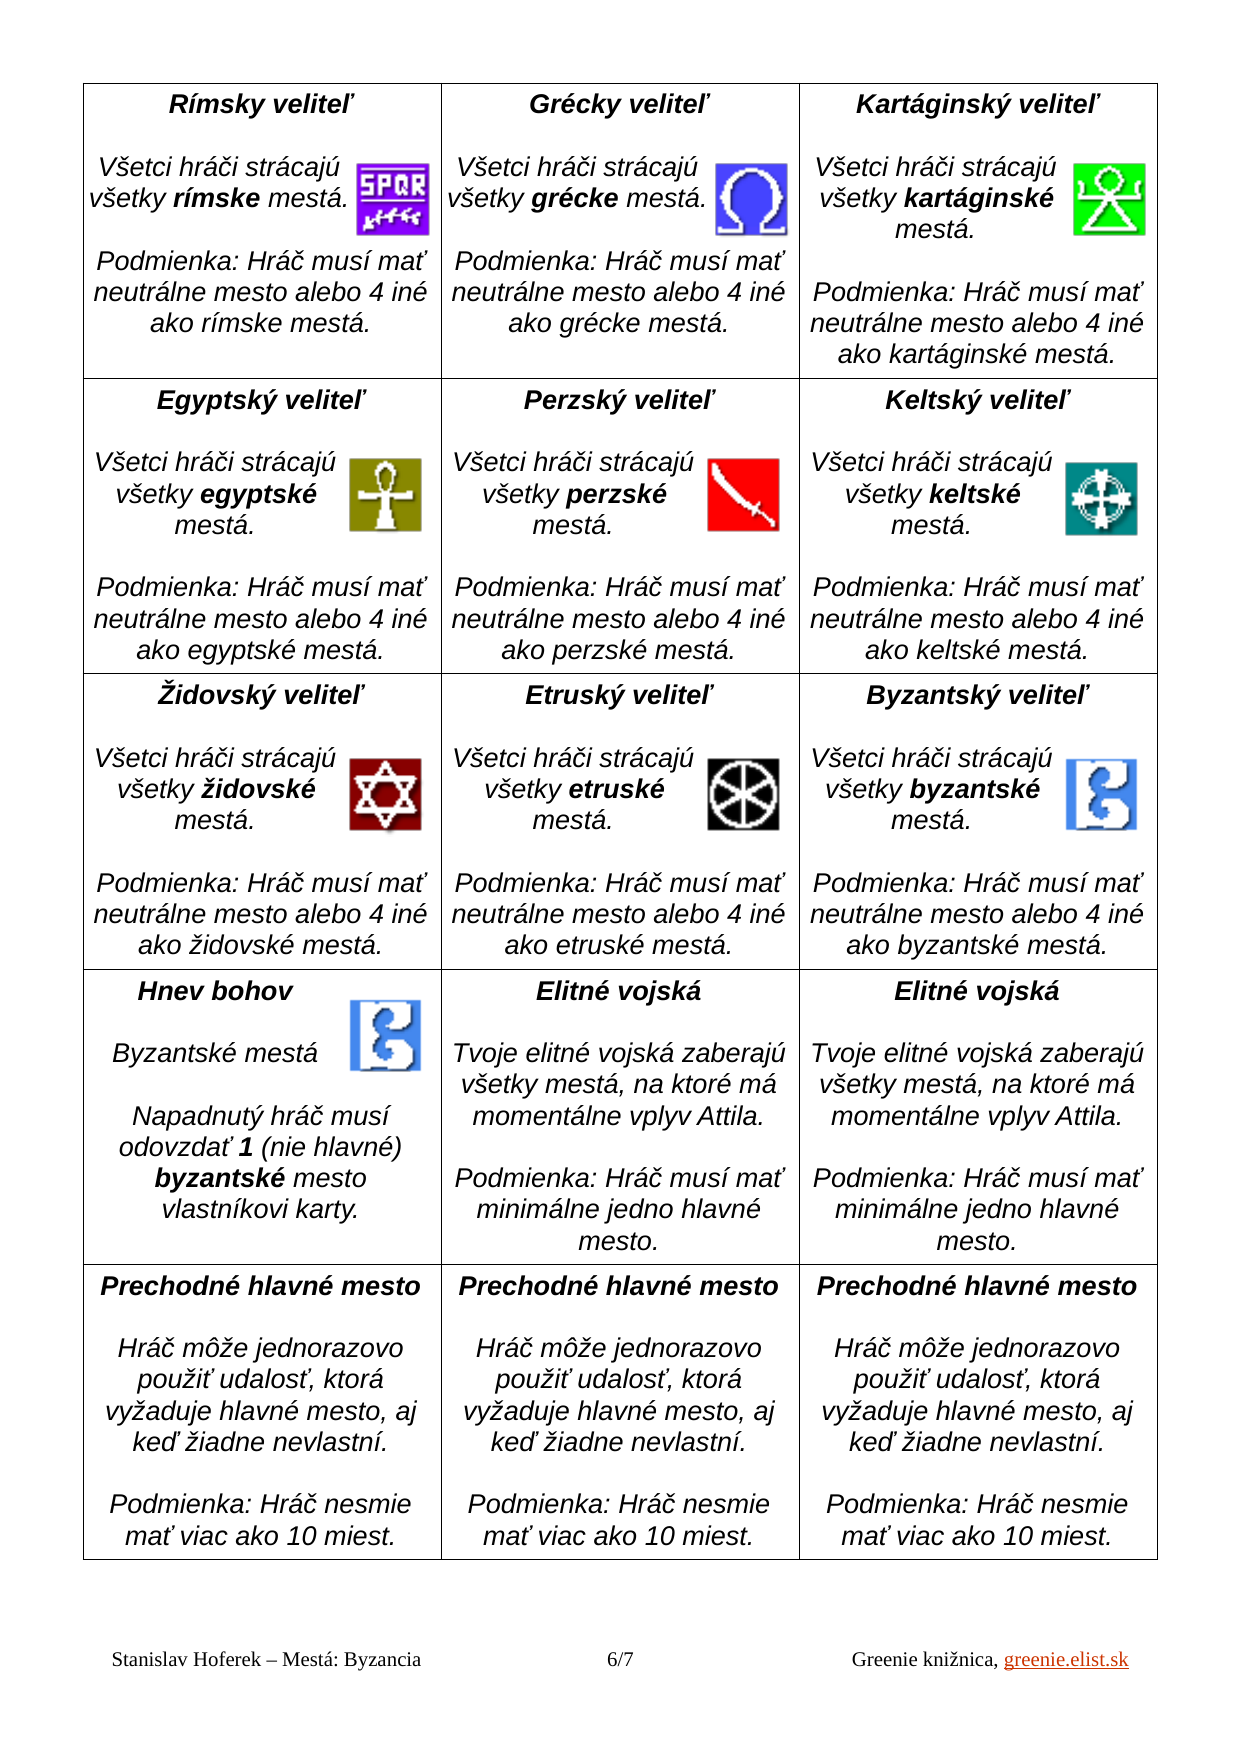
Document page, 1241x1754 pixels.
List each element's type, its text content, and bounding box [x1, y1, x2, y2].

table_cell Perzský veliteľ Všetci hráči strácajú všetky perzské mestá. Podmienka: Hráč musí mať neutrálne mesto alebo 4 iné ako perzské mestá. [442, 379, 799, 673]
table_cell Etruský veliteľ Všetci hráči strácajú všetky etruské mestá. Podmienka: Hráč musí mať neutrálne mesto alebo 4 iné ako etruské mestá. [442, 674, 799, 969]
picture [344, 753, 428, 837]
table_cell Prechodné hlavné mesto Hráč môže jednorazovo použiť udalosť, ktorá vyžaduje hlavné mesto, aj keď žiadne nevlastní. Podmienka: Hráč nesmie mať viac ako 10 miest. [84, 1265, 441, 1559]
table_cell Byzantský veliteľ Všetci hráči strácajú všetky byzantské mestá. Podmienka: Hráč musí mať neutrálne mesto alebo 4 iné ako byzantské mestá. [800, 674, 1157, 969]
table_cell Elitné vojská Tvoje elitné vojská zaberajú všetky mestá, na ktoré má momentálne vplyv Attila. Podmienka: Hráč musí mať minimálne jedno hlavné mesto. [800, 970, 1157, 1264]
table_cell Elitné vojská Tvoje elitné vojská zaberajú všetky mestá, na ktoré má momentálne vplyv Attila. Podmienka: Hráč musí mať minimálne jedno hlavné mesto. [442, 970, 799, 1264]
table_header Rímsky veliteľ Všetci hráči strácajú všetky rímske mestá. Podmienka: Hráč musí mať neutrálne mesto alebo 4 iné ako rímske mestá. [84, 84, 441, 378]
picture [1068, 158, 1152, 242]
table_cell Egyptský veliteľ Všetci hráči strácajú všetky egyptské mestá. Podmienka: Hráč musí mať neutrálne mesto alebo 4 iné ako egyptské mestá. [84, 379, 441, 673]
table_cell Židovský veliteľ Všetci hráči strácajú všetky židovské mestá. Podmienka: Hráč musí mať neutrálne mesto alebo 4 iné ako židovské mestá. [84, 674, 441, 969]
picture [351, 158, 435, 242]
table_cell Hnev bohov Byzantské mestá [84, 970, 441, 1077]
picture [1060, 753, 1144, 837]
picture [344, 994, 428, 1078]
picture [344, 453, 428, 538]
table_cell Keltský veliteľ Všetci hráči strácajú všetky keltské mestá. Podmienka: Hráč musí mať neutrálne mesto alebo 4 iné ako keltské mestá. [800, 379, 1157, 673]
table_cell Prechodné hlavné mesto Hráč môže jednorazovo použiť udalosť, ktorá vyžaduje hlavné mesto, aj keď žiadne nevlastní. Podmienka: Hráč nesmie mať viac ako 10 miest. [800, 1265, 1157, 1559]
picture [702, 753, 786, 837]
table_header Kartáginský veliteľ Všetci hráči strácajú všetky kartáginské mestá. Podmienka: Hráč musí mať neutrálne mesto alebo 4 iné ako kartáginské mestá. [800, 84, 1157, 378]
table_header Grécky veliteľ Všetci hráči strácajú všetky grécke mestá. Podmienka: Hráč musí mať neutrálne mesto alebo 4 iné ako grécke mestá. [442, 84, 799, 378]
picture [710, 158, 794, 242]
picture [1060, 458, 1144, 542]
table_cell Prechodné hlavné mesto Hráč môže jednorazovo použiť udalosť, ktorá vyžaduje hlavné mesto, aj keď žiadne nevlastní. Podmienka: Hráč nesmie mať viac ako 10 miest. [442, 1265, 799, 1559]
table_cell Napadnutý hráč musí odovzdať 1 (nie hlavné) byzantské mesto vlastníkovi karty. [84, 1078, 441, 1264]
picture [702, 453, 786, 538]
